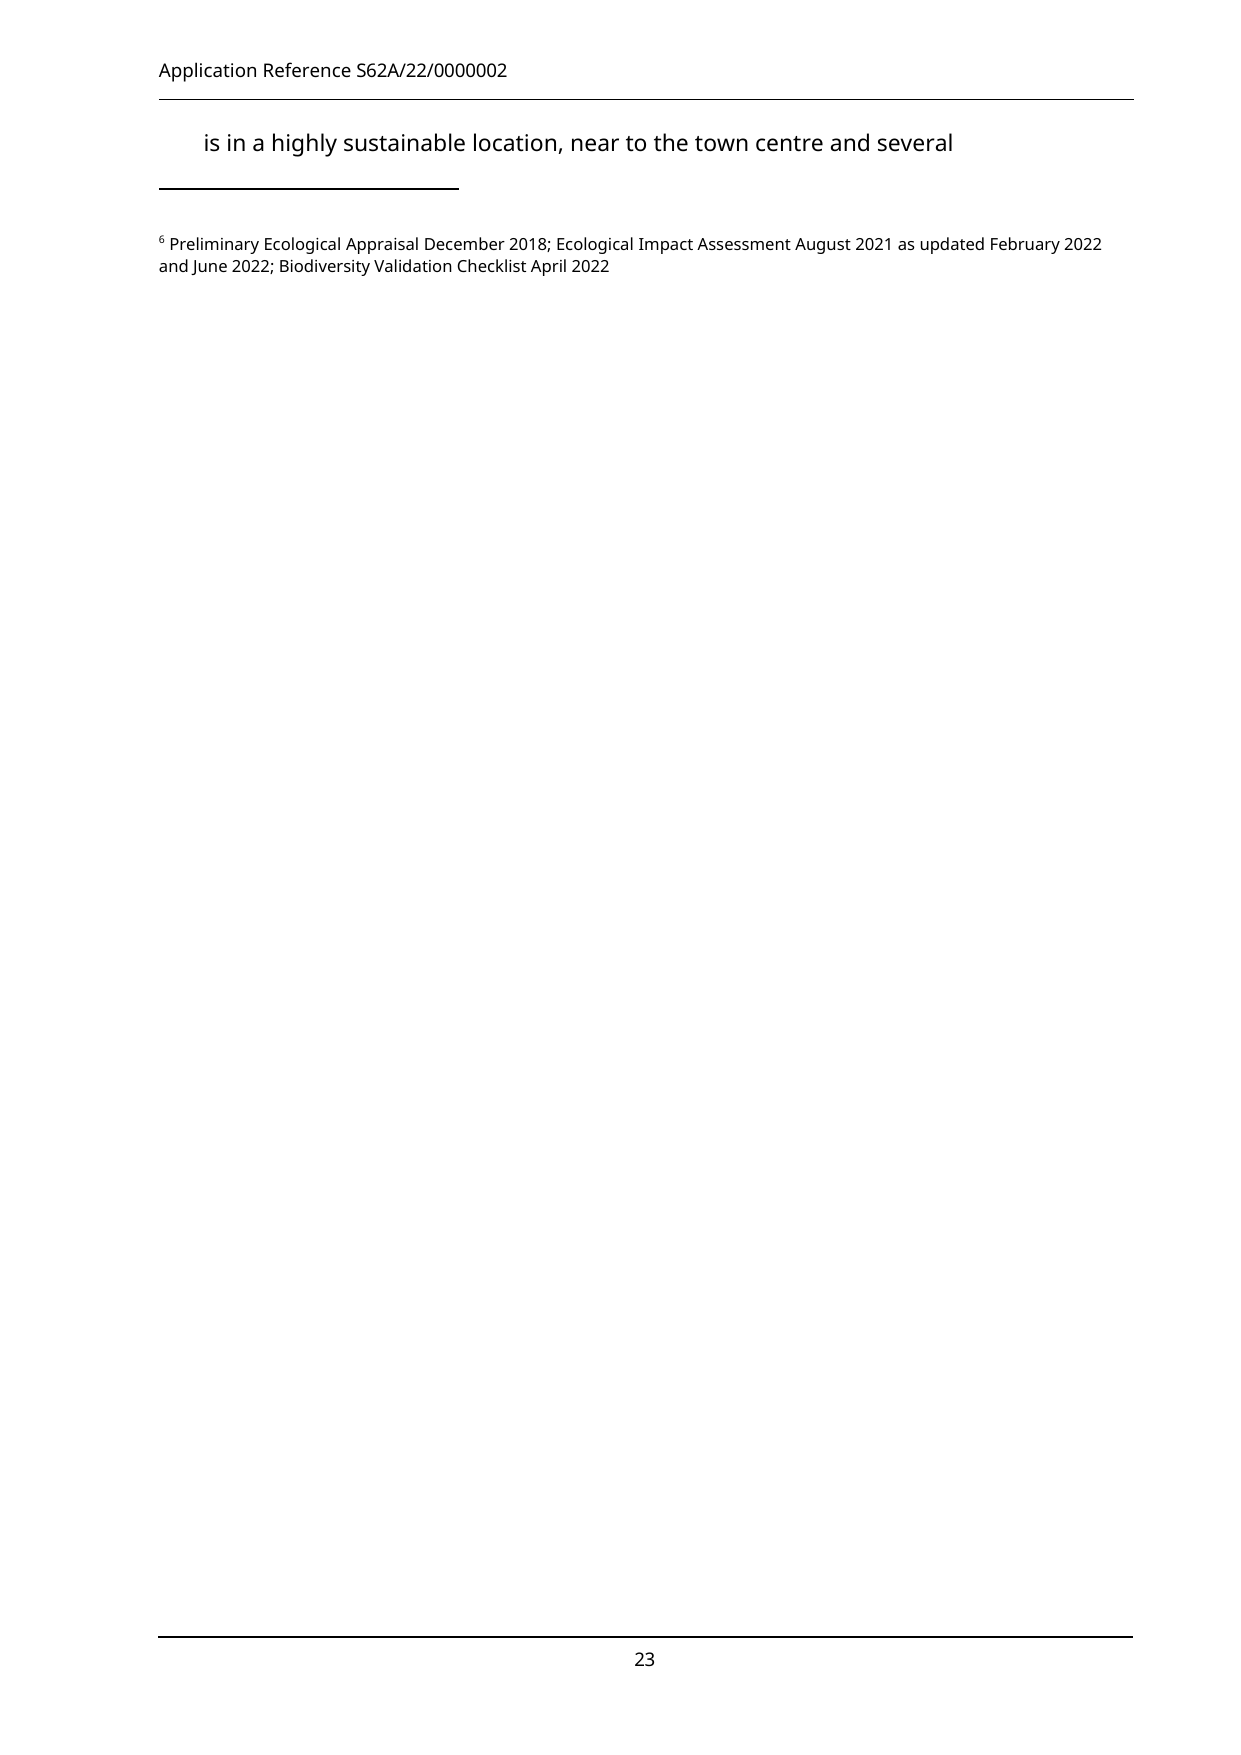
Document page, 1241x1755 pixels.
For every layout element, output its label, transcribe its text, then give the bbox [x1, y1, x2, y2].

text 6 Preliminary Ecological Appraisal December 2018; Ecological Impact Assessment August 2021 as updated February 2022 and June 2022; Biodiversity Validation Checklist April 2022 [159, 232, 1115, 278]
list is in a highly sustainable location, near to the town centre and several [159, 127, 1116, 159]
